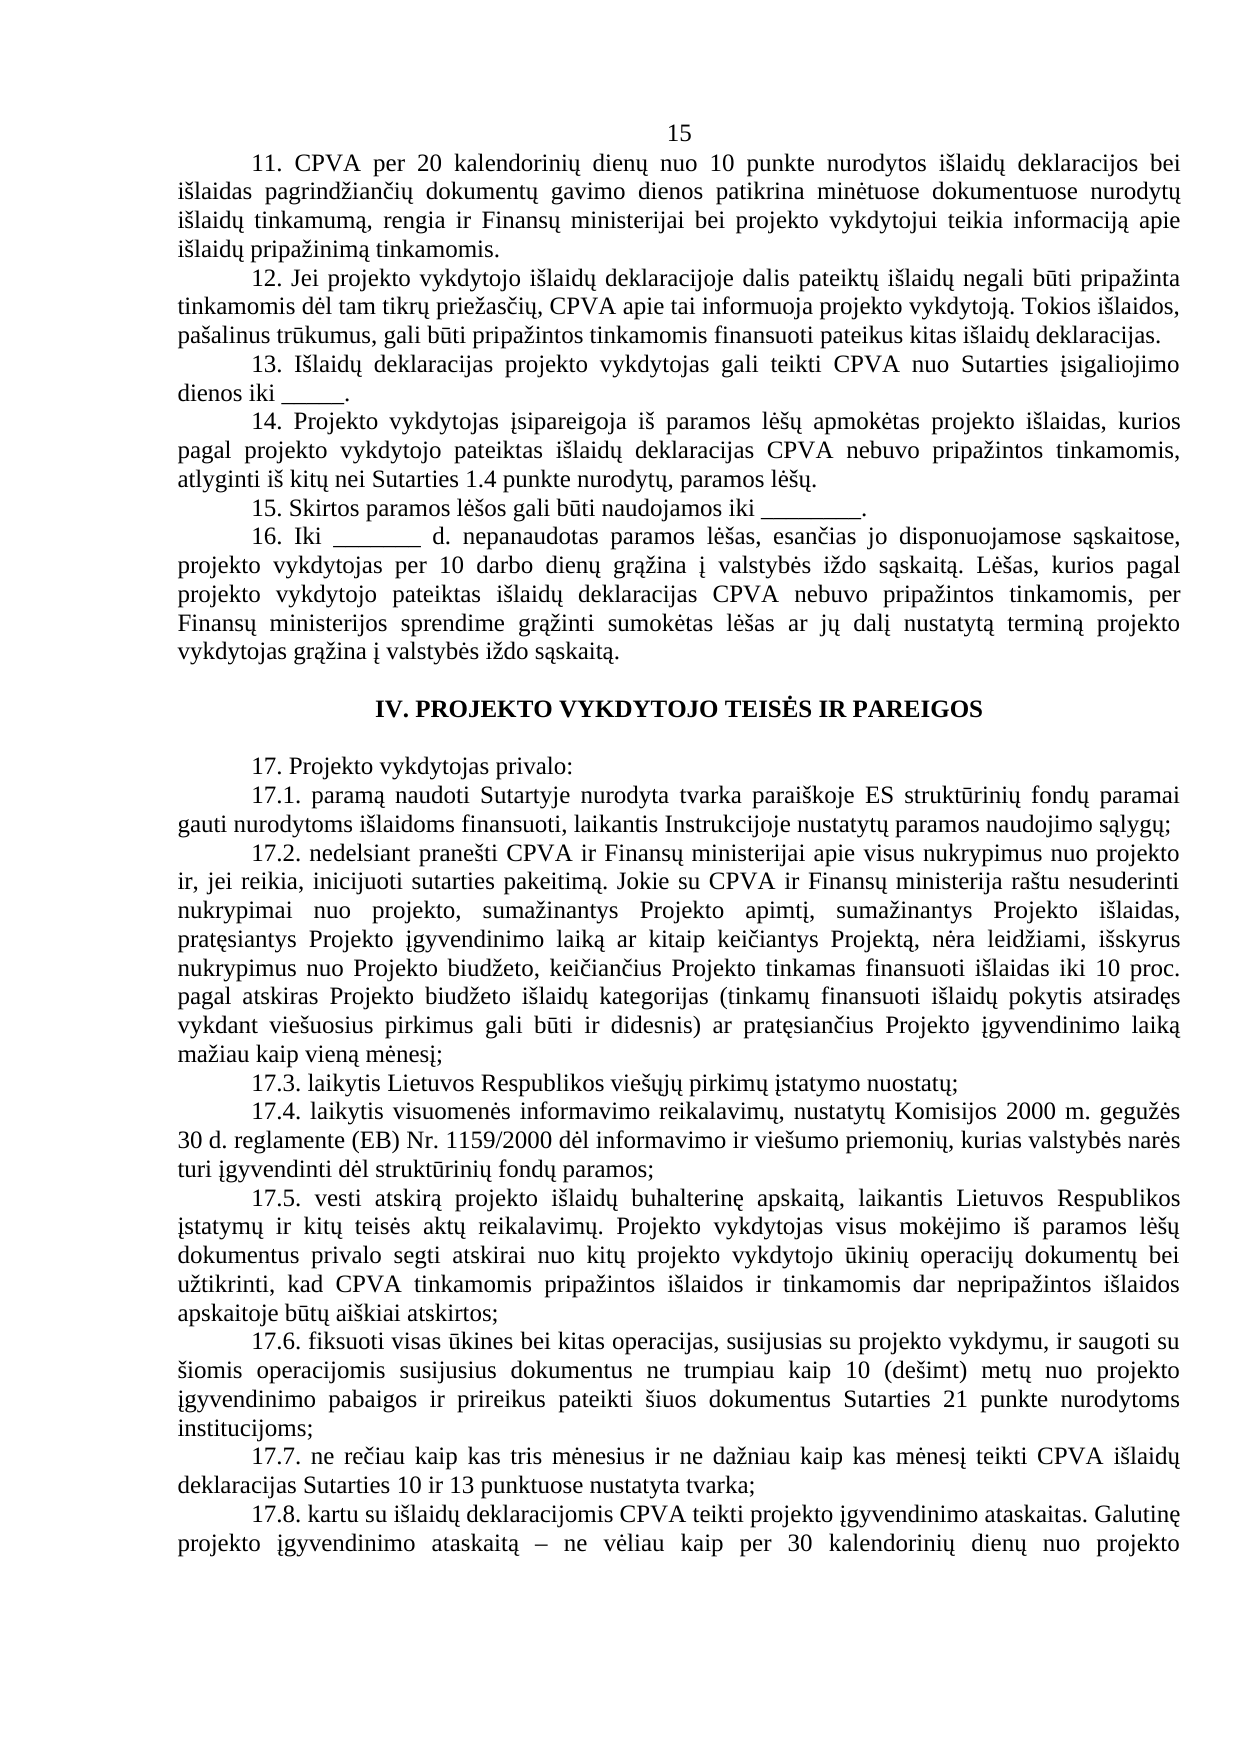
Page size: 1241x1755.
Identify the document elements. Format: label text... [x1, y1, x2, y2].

text 17.1. paramą naudoti Sutartyje nurodyta tvarka paraiškoje ES struktūrinių fondų paramai gauti nurodytoms išlaidoms finansuoti, laikantis Instrukcijoje nustatytų paramos naudojimo sąlygų; [177, 780, 1181, 838]
text 11. CPVA per 20 kalendorinių dienų nuo 10 punkte nurodytos išlaidų deklaracijos bei išlaidas pagrindžiančių dokumentų gavimo dienos patikrina minėtuose dokumentuose nurodytų išlaidų tinkamumą, rengia ir Finansų ministerijai bei projekto vykdytojui teikia informaciją apie išlaidų pripažinimą tinkamomis. [177, 148, 1181, 263]
text 17.2. nedelsiant pranešti CPVA ir Finansų ministerijai apie visus nukrypimus nuo projekto ir, jei reikia, inicijuoti sutarties pakeitimą. Jokie su CPVA ir Finansų ministerija raštu nesuderinti nukrypimai nuo projekto, sumažinantys Projekto apimtį, sumažinantys Projekto išlaidas, pratęsiantys Projekto įgyvendinimo laiką ar kitaip keičiantys Projektą, nėra leidžiami, išskyrus nukrypimus nuo Projekto biudžeto, keičiančius Projekto tinkamas finansuoti išlaidas iki 10 proc. pagal atskiras Projekto biudžeto išlaidų kategorijas (tinkamų finansuoti išlaidų pokytis atsiradęs vykdant viešuosius pirkimus gali būti ir didesnis) ar pratęsiančius Projekto įgyvendinimo laiką mažiau kaip vieną mėnesį; [177, 838, 1181, 1068]
text 17. Projekto vykdytojas privalo: [177, 751, 1181, 780]
text 17.3. laikytis Lietuvos Respublikos viešųjų pirkimų įstatymo nuostatų; [177, 1068, 1181, 1096]
text IV. PROJEKTO VYKDYTOJO TEISĖS IR PAREIGOS [177, 694, 1181, 723]
text 17.5. vesti atskirą projekto išlaidų buhalterinę apskaitą, laikantis Lietuvos Respublikos įstatymų ir kitų teisės aktų reikalavimų. Projekto vykdytojas visus mokėjimo iš paramos lėšų dokumentus privalo segti atskirai nuo kitų projekto vykdytojo ūkinių operacijų dokumentų bei užtikrinti, kad CPVA tinkamomis pripažintos išlaidos ir tinkamomis dar nepripažintos išlaidos apskaitoje būtų aiškiai atskirtos; [177, 1183, 1181, 1326]
text 15. Skirtos paramos lėšos gali būti naudojamos iki ________. [177, 493, 1181, 521]
text 17.4. laikytis visuomenės informavimo reikalavimų, nustatytų Komisijos 2000 m. gegužės 30 d. reglamente (EB) Nr. 1159/2000 dėl informavimo ir viešumo priemonių, kurias valstybės narės turi įgyvendinti dėl struktūrinių fondų paramos; [177, 1096, 1181, 1183]
text 14. Projekto vykdytojas įsipareigoja iš paramos lėšų apmokėtas projekto išlaidas, kurios pagal projekto vykdytojo pateiktas išlaidų deklaracijas CPVA nebuvo pripažintos tinkamomis, atlyginti iš kitų nei Sutarties 1.4 punkte nurodytų, paramos lėšų. [177, 406, 1181, 493]
text 17.8. kartu su išlaidų deklaracijomis CPVA teikti projekto įgyvendinimo ataskaitas. Galutinę projekto įgyvendinimo ataskaitą – ne vėliau kaip per 30 kalendorinių dienų nuo projekto [177, 1499, 1181, 1556]
text 17.7. ne rečiau kaip kas tris mėnesius ir ne dažniau kaip kas mėnesį teikti CPVA išlaidų deklaracijas Sutarties 10 ir 13 punktuose nustatyta tvarka; [177, 1441, 1181, 1499]
text 12. Jei projekto vykdytojo išlaidų deklaracijoje dalis pateiktų išlaidų negali būti pripažinta tinkamomis dėl tam tikrų priežasčių, CPVA apie tai informuoja projekto vykdytoją. Tokios išlaidos, pašalinus trūkumus, gali būti pripažintos tinkamomis finansuoti pateikus kitas išlaidų deklaracijas. [177, 263, 1181, 349]
text 17.6. fiksuoti visas ūkines bei kitas operacijas, susijusias su projekto vykdymu, ir saugoti su šiomis operacijomis susijusius dokumentus ne trumpiau kaip 10 (dešimt) metų nuo projekto įgyvendinimo pabaigos ir prireikus pateikti šiuos dokumentus Sutarties 21 punkte nurodytoms institucijoms; [177, 1326, 1181, 1441]
text 13. Išlaidų deklaracijas projekto vykdytojas gali teikti CPVA nuo Sutarties įsigaliojimo dienos iki _____. [177, 349, 1181, 406]
text 16. Iki _______ d. nepanaudotas paramos lėšas, esančias jo disponuojamose sąskaitose, projekto vykdytojas per 10 darbo dienų grąžina į valstybės iždo sąskaitą. Lėšas, kurios pagal projekto vykdytojo pateiktas išlaidų deklaracijas CPVA nebuvo pripažintos tinkamomis, per Finansų ministerijos sprendime grąžinti sumokėtas lėšas ar jų dalį nustatytą terminą projekto vykdytojas grąžina į valstybės iždo sąskaitą. [177, 521, 1181, 665]
